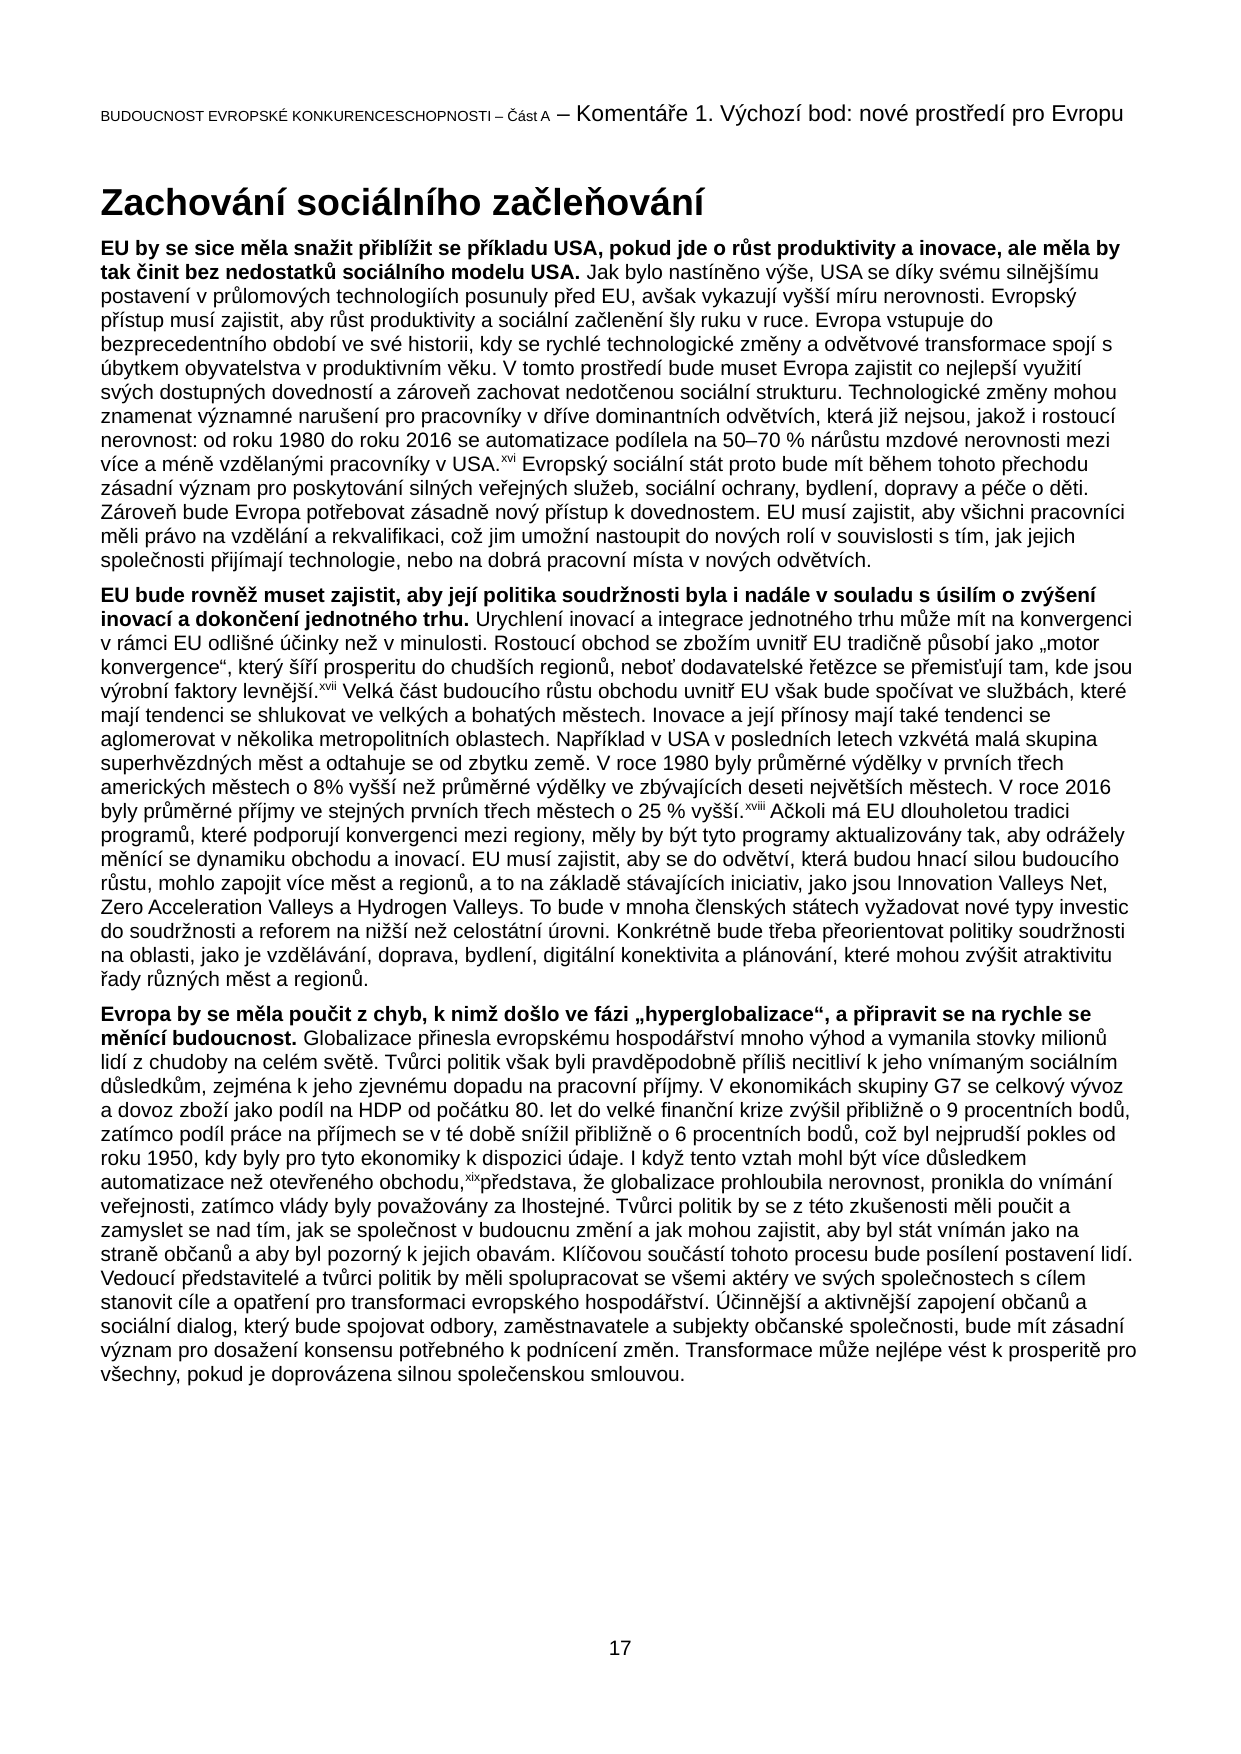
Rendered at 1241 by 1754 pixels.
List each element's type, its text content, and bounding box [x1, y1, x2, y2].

text Evropa by se měla poučit z chyb, k nimž došlo ve fázi „hyperglobalizace“, a připravit se na rychle se měnící budoucnost. Globalizace přinesla evropskému hospodářství mnoho výhod a vymanila stovky milionů lidí z chudoby na celém světě. Tvůrci politik však byli pravděpodobně příliš necitliví k jeho vnímaným sociálním důsledkům, zejména k jeho zjevnému dopadu na pracovní příjmy. V ekonomikách skupiny G7 se celkový vývoz a dovoz zboží jako podíl na HDP od počátku 80. let do velké finanční krize zvýšil přibližně o 9 procentních bodů, zatímco podíl práce na příjmech se v té době snížil přibližně o 6 procentních bodů, což byl nejprudší pokles od roku 1950, kdy byly pro tyto ekonomiky k dispozici údaje. I když tento vztah mohl být více důsledkem automatizace než otevřeného obchodu,představa, že globalizace prohloubila nerovnost, pronikla do vnímání veřejnosti, zatímco vlády byly považovány za lhostejné. Tvůrci politik by se z této zkušenosti měli poučit a zamyslet se nad tím, jak se společnost v budoucnu změní a jak mohou zajistit, aby byl stát vnímán jako na straně občanů a aby byl pozorný k jejich obavám. Klíčovou součástí tohoto procesu bude posílení postavení lidí. Vedoucí představitelé a tvůrci politik by měli spolupracovat se všemi aktéry ve svých společnostech s cílem stanovit cíle a opatření pro transformaci evropského hospodářství. Účinnější a aktivnější zapojení občanů a sociální dialog, který bude spojovat odbory, zaměstnavatele a subjekty občanské společnosti, bude mít zásadní význam pro dosažení konsensu potřebného k podnícení změn. Transformace může nejlépe vést k prosperitě pro všechny, pokud je doprovázena silnou společenskou smlouvou. [100, 1002, 1140, 1386]
subtitle Zachování sociálního začleňování [100, 180, 1140, 223]
text EU by se sice měla snažit přiblížit se příkladu USA, pokud jde o růst produktivity a inovace, ale měla by tak činit bez nedostatků sociálního modelu USA. Jak bylo nastíněno výše, USA se díky svému silnějšímu postavení v průlomových technologiích posunuly před EU, avšak vykazují vyšší míru nerovnosti. Evropský přístup musí zajistit, aby růst produktivity a sociální začlenění šly ruku v ruce. Evropa vstupuje do bezprecedentního období ve své historii, kdy se rychlé technologické změny a odvětvové transformace spojí s úbytkem obyvatelstva v produktivním věku. V tomto prostředí bude muset Evropa zajistit co nejlepší využití svých dostupných dovedností a zároveň zachovat nedotčenou sociální strukturu. Technologické změny mohou znamenat významné narušení pro pracovníky v dříve dominantních odvětvích, která již nejsou, jakož i rostoucí nerovnost: od roku 1980 do roku 2016 se automatizace podílela na 50–70 % nárůstu mzdové nerovnosti mezi více a méně vzdělanými pracovníky v USA. Evropský sociální stát proto bude mít během tohoto přechodu zásadní význam pro poskytování silných veřejných služeb, sociální ochrany, bydlení, dopravy a péče o děti. Zároveň bude Evropa potřebovat zásadně nový přístup k dovednostem. EU musí zajistit, aby všichni pracovníci měli právo na vzdělání a rekvalifikaci, což jim umožní nastoupit do nových rolí v souvislosti s tím, jak jejich společnosti přijímají technologie, nebo na dobrá pracovní místa v nových odvětvích. [100, 236, 1140, 571]
text EU bude rovněž muset zajistit, aby její politika soudržnosti byla i nadále v souladu s úsilím o zvýšení inovací a dokončení jednotného trhu. Urychlení inovací a integrace jednotného trhu může mít na konvergenci v rámci EU odlišné účinky než v minulosti. Rostoucí obchod se zbožím uvnitř EU tradičně působí jako „motor konvergence“, který šíří prosperitu do chudších regionů, neboť dodavatelské řetězce se přemisťují tam, kde jsou výrobní faktory levnější. Velká část budoucího růstu obchodu uvnitř EU však bude spočívat ve službách, které mají tendenci se shlukovat ve velkých a bohatých městech. Inovace a její přínosy mají také tendenci se aglomerovat v několika metropolitních oblastech. Například v USA v posledních letech vzkvétá malá skupina superhvězdných měst a odtahuje se od zbytku země. V roce 1980 byly průměrné výdělky v prvních třech amerických městech o 8% vyšší než průměrné výdělky ve zbývajících deseti největších městech. V roce 2016 byly průměrné příjmy ve stejných prvních třech městech o 25 % vyšší. Ačkoli má EU dlouholetou tradici programů, které podporují konvergenci mezi regiony, měly by být tyto programy aktualizovány tak, aby odrážely měnící se dynamiku obchodu a inovací. EU musí zajistit, aby se do odvětví, která budou hnací silou budoucího růstu, mohlo zapojit více měst a regionů, a to na základě stávajících iniciativ, jako jsou Innovation Valleys Net, Zero Acceleration Valleys a Hydrogen Valleys. To bude v mnoha členských státech vyžadovat nové typy investic do soudržnosti a reforem na nižší než celostátní úrovni. Konkrétně bude třeba přeorientovat politiky soudržnosti na oblasti, jako je vzdělávání, doprava, bydlení, digitální konektivita a plánování, které mohou zvýšit atraktivitu řady různých měst a regionů. [100, 583, 1140, 990]
